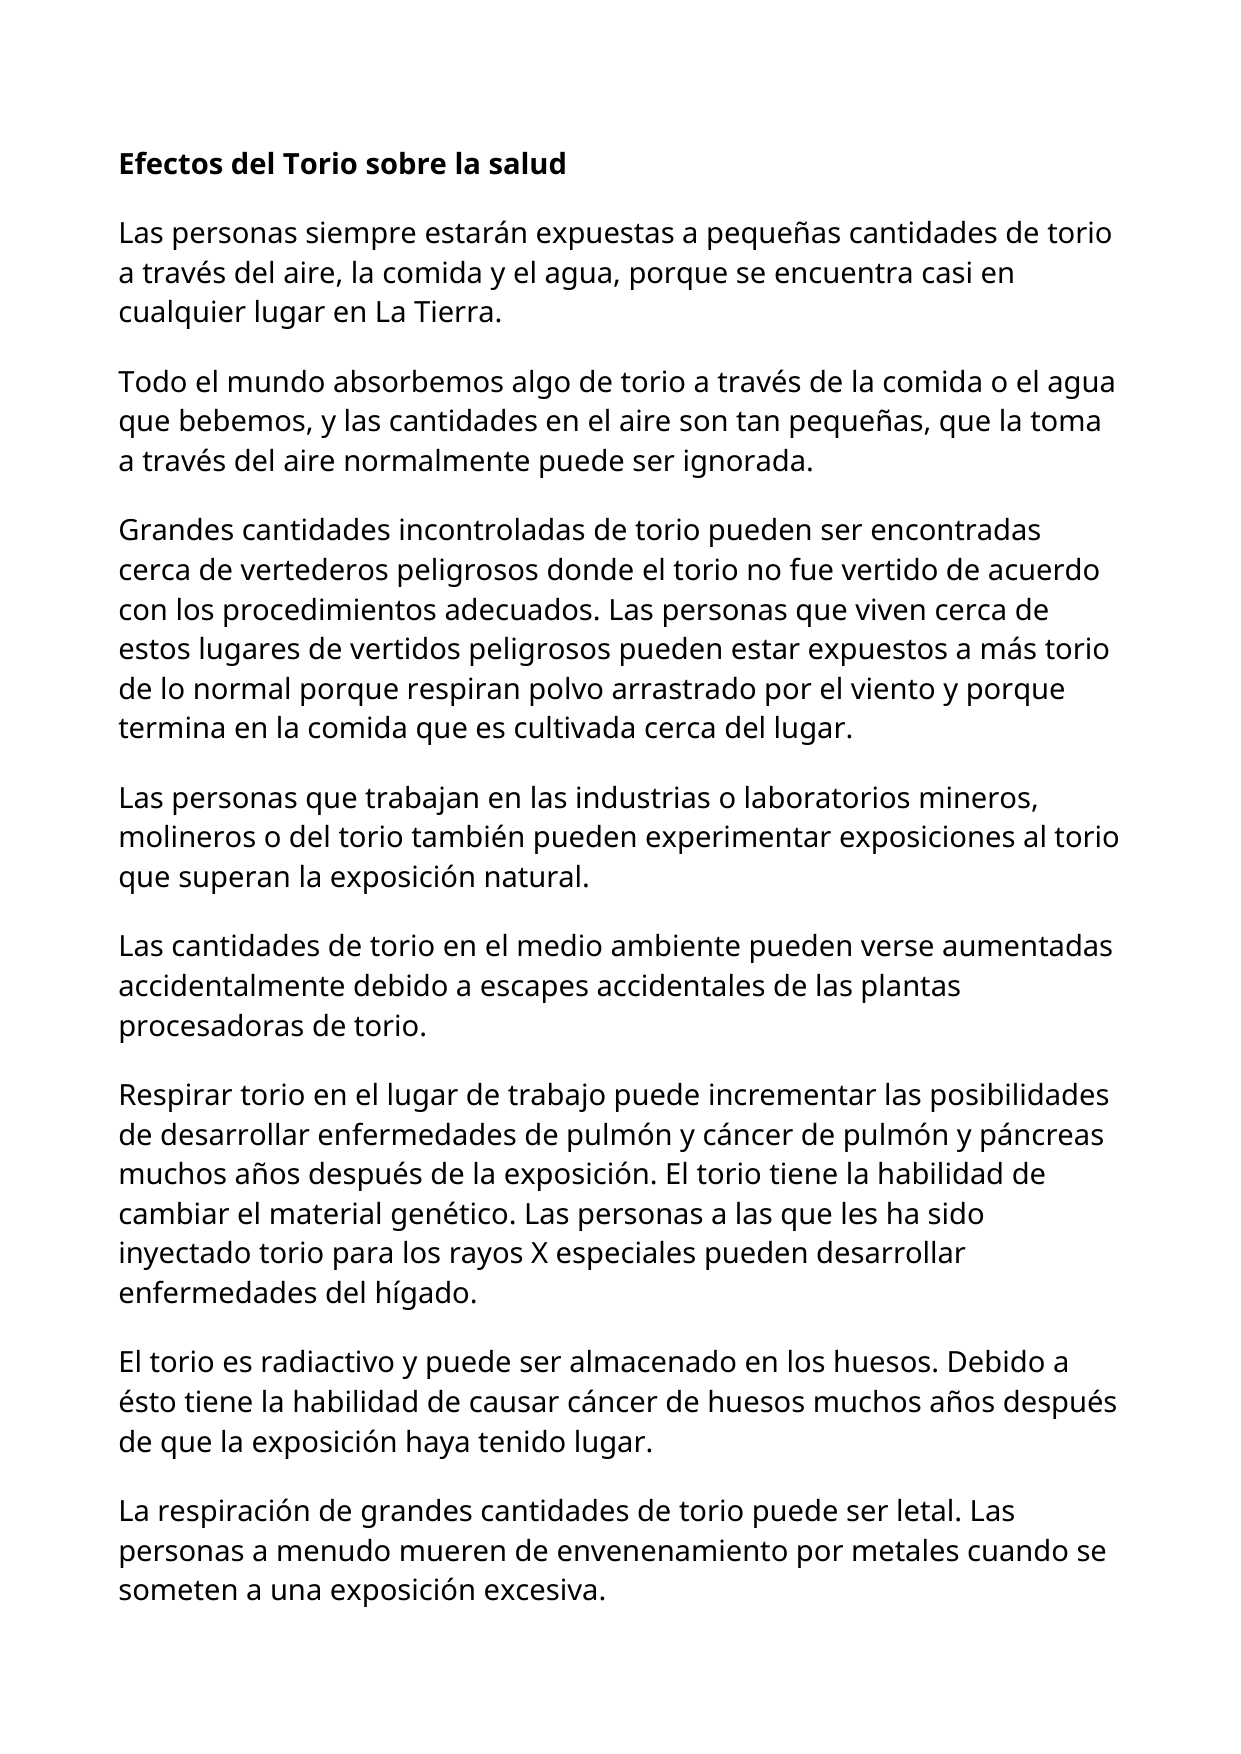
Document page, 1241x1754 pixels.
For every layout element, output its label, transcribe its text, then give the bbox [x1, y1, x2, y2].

text Las personas que trabajan en las industrias o laboratorios mineros, molineros o del torio también pueden experimentar exposiciones al torio que superan la exposición natural. [118, 777, 1122, 896]
text Todo el mundo absorbemos algo de torio a través de la comida o el agua que bebemos, y las cantidades en el aire son tan pequeñas, que la toma a través del aire normalmente puede ser ignorada. [118, 361, 1122, 480]
subtitle Efectos del Torio sobre la salud [118, 143, 1122, 183]
text La respiración de grandes cantidades de torio puede ser letal. Las personas a menudo mueren de envenenamiento por metales cuando se someten a una exposición excesiva. [118, 1490, 1122, 1609]
text Respirar torio en el lugar de trabajo puede incrementar las posibilidades de desarrollar enfermedades de pulmón y cáncer de pulmón y páncreas muchos años después de la exposición. El torio tiene la habilidad de cambiar el material genético. Las personas a las que les ha sido inyectado torio para los rayos X especiales pueden desarrollar enfermedades del hígado. [118, 1074, 1122, 1312]
text El torio es radiactivo y puede ser almacenado en los huesos. Debido a ésto tiene la habilidad de causar cáncer de huesos muchos años después de que la exposición haya tenido lugar. [118, 1342, 1122, 1461]
text Las cantidades de torio en el medio ambiente pueden verse aumentadas accidentalmente debido a escapes accidentales de las plantas procesadoras de torio. [118, 926, 1122, 1044]
text Grandes cantidades incontroladas de torio pueden ser encontradas cerca de vertederos peligrosos donde el torio no fue vertido de acuerdo con los procedimientos adecuados. Las personas que viven cerca de estos lugares de vertidos peligrosos pueden estar expuestos a más torio de lo normal porque respiran polvo arrastrado por el viento y porque termina en la comida que es cultivada cerca del lugar. [118, 509, 1122, 747]
text Las personas siempre estarán expuestas a pequeñas cantidades de torio a través del aire, la comida y el agua, porque se encuentra casi en cualquier lugar en La Tierra. [118, 212, 1122, 331]
